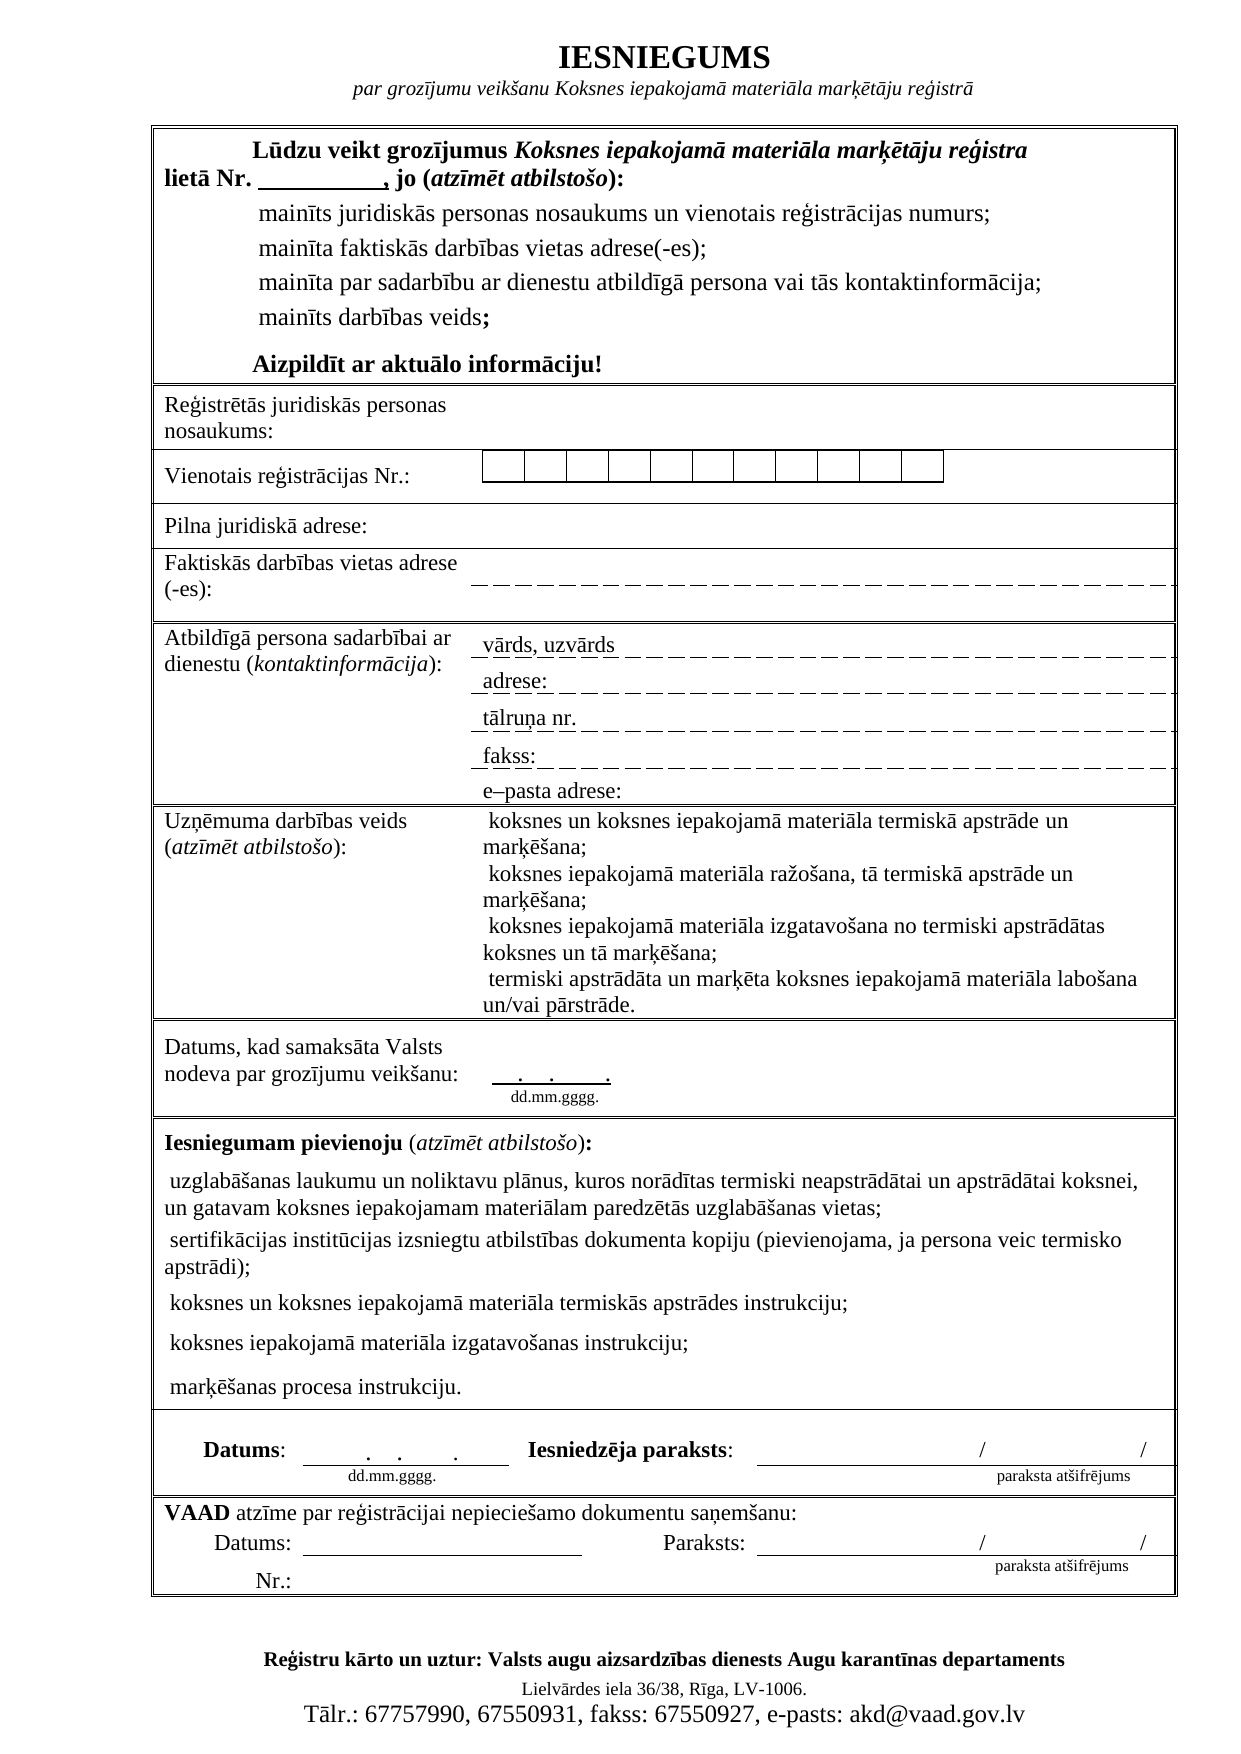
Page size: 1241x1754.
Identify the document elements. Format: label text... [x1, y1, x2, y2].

table_header [609, 451, 650, 481]
table_cell marķēšanas procesa instrukciju. [154, 1364, 1174, 1409]
table_header [818, 451, 859, 481]
table_cell VAAD atzīme par reģistrācijai nepieciešamo dokumentu saņemšanu: [154, 1498, 1174, 1527]
table_cell [154, 1410, 757, 1437]
table_cell [471, 549, 1174, 585]
table_cell Reģistrētās juridiskās personas nosaukums: [154, 386, 471, 449]
table_cell Nr.: [154, 1555, 303, 1593]
table_header [483, 451, 524, 481]
table_header [525, 451, 566, 481]
table_cell Datums: [154, 1437, 303, 1465]
table_cell Iesniegumam pievienoju (atzīmēt atbilstošo): [154, 1119, 1174, 1165]
table_cell uzglabāšanas laukumu un noliktavu plānus, kuros norādītas termiski neapstrādātai un apstrādātai koksnei, un gatavam koksnes iepakojamam materiālam paredzētās uzglabāšanas vietas; [154, 1165, 1174, 1222]
table_cell [471, 504, 1174, 547]
table_cell [471, 386, 1174, 449]
table_header [776, 451, 817, 481]
table_cell / / [757, 1437, 1174, 1465]
table_cell [471, 585, 1174, 621]
table_cell [471, 450, 1174, 503]
table_cell [582, 1555, 757, 1593]
table_cell [303, 1527, 582, 1555]
table_cell adrese: [471, 657, 1174, 693]
table_cell koksnes iepakojamā materiāla izgatavošanas instrukciju; [154, 1320, 1174, 1363]
table_cell sertifikācijas institūcijas izsniegtu atbilstības dokumenta kopiju (pievienojama, ja persona veic termisko apstrādi); [154, 1222, 1174, 1284]
table_header [860, 451, 901, 481]
table_cell Iesniedzēja paraksts: [509, 1437, 757, 1465]
table_header [902, 451, 943, 481]
table_cell Faktiskās darbības vietas adrese (-es): [154, 549, 471, 621]
table_cell tālruņa nr. [471, 693, 1174, 731]
table_cell vārds, uzvārds [471, 624, 1174, 657]
table_header [734, 451, 775, 481]
table_cell dd.mm.gggg. [154, 1465, 757, 1495]
table_cell Uzņēmuma darbības veids (atzīmēt atbilstošo): [154, 807, 471, 1018]
table_cell e–pasta adrese: [471, 768, 1174, 804]
table_cell koksnes un koksnes iepakojamā materiāla termiskā apstrāde un marķēšana; koksnes iepakojamā materiāla ražošana, tā termiskā apstrāde un marķēšana; koksnes iepakojamā materiāla izgatavošana no termiski apstrādātas koksnes un tā marķēšana; termiski apstrādāta un marķēta koksnes iepakojamā materiāla labošana un/vai pārstrāde. [471, 807, 1174, 1018]
table_cell koksnes un koksnes iepakojamā materiāla termiskās apstrādes instrukciju; [154, 1284, 1174, 1320]
table_cell fakss: [471, 731, 1174, 768]
table_cell [757, 1410, 1174, 1437]
table_header Lūdzu veikt grozījumus Koksnes iepakojamā materiāla marķētāju reģistra lietā Nr. , jo (atzīmēt atbilstošo): mainīts juridiskās personas nosaukums un vienotais reģistrācijas numurs; mainīta faktiskās darbības vietas adrese(-es); mainīta par sadarbību ar dienestu atbildīgā persona vai tās kontaktinformācija; mainīts darbības veids; Aizpildīt ar aktuālo informāciju! [154, 129, 1174, 383]
table_cell paraksta atšifrējums [757, 1466, 1174, 1495]
table_cell Datums: [154, 1527, 303, 1555]
table_cell paraksta atšifrējums [757, 1556, 1174, 1593]
table_cell [303, 1556, 582, 1593]
table_cell / / [757, 1527, 1174, 1555]
table_header [693, 451, 733, 481]
table_cell Vienotais reģistrācijas Nr.: [154, 450, 471, 503]
table_cell Pilna juridiskā adrese: [154, 504, 471, 547]
table_cell Datums, kad samaksāta Valsts nodeva par grozījumu veikšanu: [154, 1021, 471, 1116]
table_cell . . . dd.mm.gggg. [471, 1021, 1174, 1116]
table_cell Paraksts: [582, 1527, 757, 1555]
table_header [567, 451, 608, 481]
table_cell . . . [303, 1437, 509, 1465]
table_cell Atbildīgā persona sadarbībai ar dienestu (kontaktinformācija): [154, 624, 471, 804]
table_header [651, 451, 692, 481]
